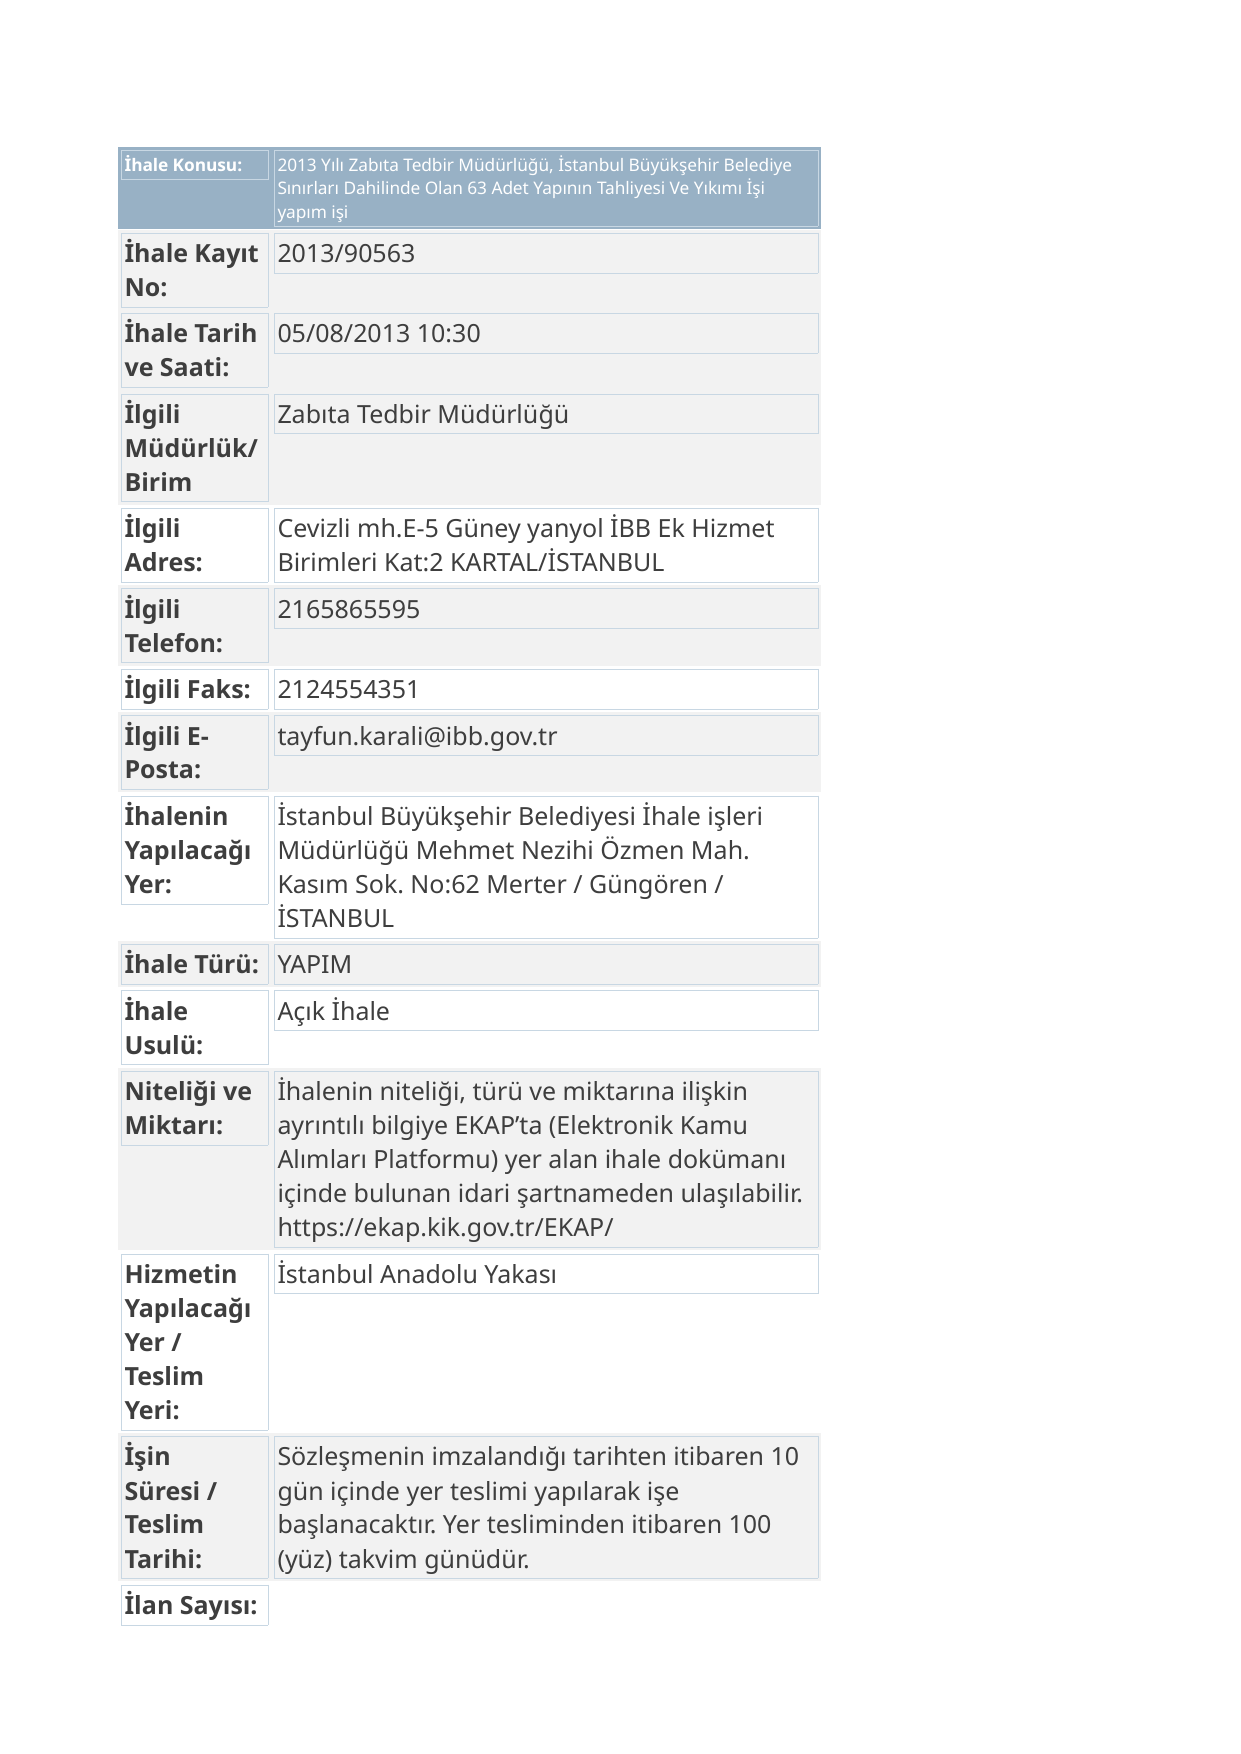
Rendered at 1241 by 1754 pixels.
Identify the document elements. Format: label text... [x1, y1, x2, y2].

table_cell Açık İhale [271, 987, 821, 1068]
table_cell İhale Tarih ve Saati: [118, 310, 271, 390]
table_cell Zabıta Tedbir Müdürlüğü [271, 390, 821, 505]
table_header İhale Konusu: [118, 147, 271, 229]
table_cell 05/08/2013 10:30 [271, 310, 821, 390]
table_cell İhale Türü: [118, 941, 271, 987]
table_cell İlgili E-Posta: [118, 712, 271, 792]
table_cell İlgili Telefon: [118, 585, 271, 666]
table_cell İlgili Adres: [118, 505, 271, 585]
table_cell İhale Usulü: [118, 987, 271, 1068]
table_cell 2013/90563 [271, 230, 821, 310]
table_cell 2124554351 [271, 666, 821, 712]
table_cell İhalenin Yapılacağı Yer: [118, 793, 271, 941]
table_cell tayfun.karali@ibb.gov.tr [271, 712, 821, 792]
table_cell İşin Süresi / Teslim Tarihi: [118, 1433, 271, 1581]
table_cell [271, 1581, 821, 1628]
table_cell İhalenin niteliği, türü ve miktarına ilişkin ayrıntılı bilgiye EKAP’ta (Elektronik Kamu Alımları Platformu) yer alan ihale dokümanı içinde bulunan idari şartnameden ulaşılabilir. https://ekap.kik.gov.tr/EKAP/ [271, 1068, 821, 1250]
table_cell İhale Kayıt No: [118, 230, 271, 310]
table_cell Niteliği ve Miktarı: [118, 1068, 271, 1250]
table_cell İstanbul Anadolu Yakası [271, 1250, 821, 1433]
table_header 2013 Yılı Zabıta Tedbir Müdürlüğü, İstanbul Büyükşehir Belediye Sınırları Dahilinde Olan 63 Adet Yapının Tahliyesi Ve Yıkımı İşi yapım işi [271, 147, 821, 229]
table_cell İlan Sayısı: [118, 1581, 271, 1628]
table_cell İlgili Faks: [118, 666, 271, 712]
table_cell 2165865595 [271, 585, 821, 666]
table_cell Cevizli mh.E-5 Güney yanyol İBB Ek Hizmet Birimleri Kat:2 KARTAL/İSTANBUL [271, 505, 821, 585]
table_cell Hizmetin Yapılacağı Yer / Teslim Yeri: [118, 1250, 271, 1433]
table_cell İstanbul Büyükşehir Belediyesi İhale işleri Müdürlüğü Mehmet Nezihi Özmen Mah. Kasım Sok. No:62 Merter / Güngören / İSTANBUL [271, 793, 821, 941]
table_cell Sözleşmenin imzalandığı tarihten itibaren 10 gün içinde yer teslimi yapılarak işe başlanacaktır. Yer tesliminden itibaren 100 (yüz) takvim günüdür. [271, 1433, 821, 1581]
table_cell YAPIM [271, 941, 821, 987]
table_cell İlgili Müdürlük/Birim [118, 390, 271, 505]
